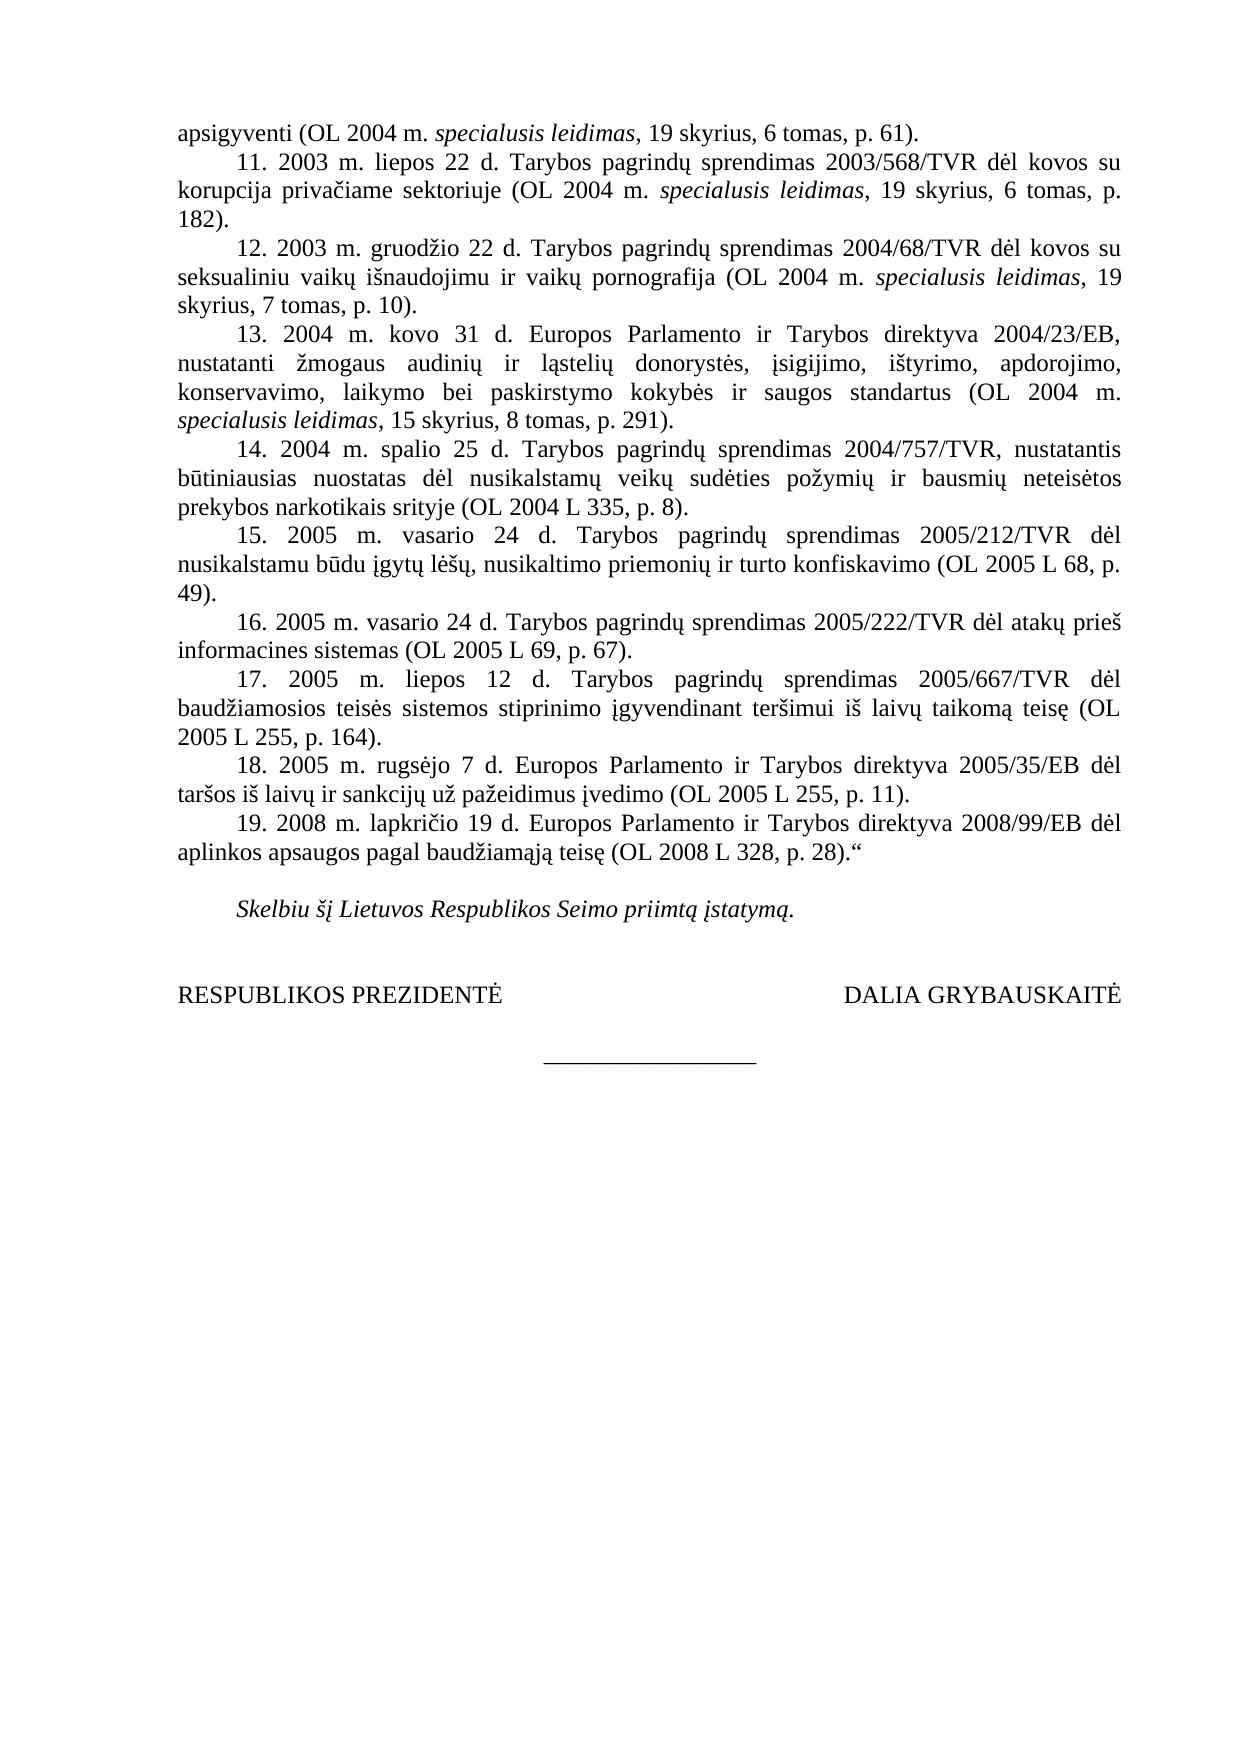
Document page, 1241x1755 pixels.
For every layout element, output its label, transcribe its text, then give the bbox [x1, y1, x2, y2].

text 13. 2004 m. kovo 31 d. Europos Parlamento ir Tarybos direktyva 2004/23/EB, nustatanti žmogaus audinių ir ląstelių donorystės, įsigijimo, ištyrimo, apdorojimo, konservavimo, laikymo bei paskirstymo kokybės ir saugos standartus (OL 2004 m. specialusis leidimas, 15 skyrius, 8 tomas, p. 291). [177, 319, 1122, 434]
text apsigyventi (OL 2004 m. specialusis leidimas, 19 skyrius, 6 tomas, p. 61). [177, 118, 1122, 147]
text Skelbiu šį Lietuvos Respublikos Seimo priimtą įstatymą. [177, 894, 1122, 923]
text 11. 2003 m. liepos 22 d. Tarybos pagrindų sprendimas 2003/568/TVR dėl kovos su korupcija privačiame sektoriuje (OL 2004 m. specialusis leidimas, 19 skyrius, 6 tomas, p. 182). [177, 147, 1122, 233]
text 12. 2003 m. gruodžio 22 d. Tarybos pagrindų sprendimas 2004/68/TVR dėl kovos su seksualiniu vaikų išnaudojimu ir vaikų pornografija (OL 2004 m. specialusis leidimas, 19 skyrius, 7 tomas, p. 10). [177, 233, 1122, 319]
text RESPUBLIKOS PREZIDENTĖ DALIA GRYBAUSKAITĖ [177, 981, 1122, 1009]
text _________________ [177, 1038, 1122, 1067]
text 14. 2004 m. spalio 25 d. Tarybos pagrindų sprendimas 2004/757/TVR, nustatantis būtiniausias nuostatas dėl nusikalstamų veikų sudėties požymių ir bausmių neteisėtos prekybos narkotikais srityje (OL 2004 L 335, p. 8). [177, 434, 1122, 521]
text 19. 2008 m. lapkričio 19 d. Europos Parlamento ir Tarybos direktyva 2008/99/EB dėl aplinkos apsaugos pagal baudžiamąją teisę (OL 2008 L 328, p. 28).“ [177, 808, 1122, 866]
text 16. 2005 m. vasario 24 d. Tarybos pagrindų sprendimas 2005/222/TVR dėl atakų prieš informacines sistemas (OL 2005 L 69, p. 67). [177, 607, 1122, 664]
text 17. 2005 m. liepos 12 d. Tarybos pagrindų sprendimas 2005/667/TVR dėl baudžiamosios teisės sistemos stiprinimo įgyvendinant teršimui iš laivų taikomą teisę (OL 2005 L 255, p. 164). [177, 664, 1122, 751]
text 15. 2005 m. vasario 24 d. Tarybos pagrindų sprendimas 2005/212/TVR dėl nusikalstamu būdu įgytų lėšų, nusikaltimo priemonių ir turto konfiskavimo (OL 2005 L 68, p. 49). [177, 521, 1122, 607]
text 18. 2005 m. rugsėjo 7 d. Europos Parlamento ir Tarybos direktyva 2005/35/EB dėl taršos iš laivų ir sankcijų už pažeidimus įvedimo (OL 2005 L 255, p. 11). [177, 751, 1122, 808]
